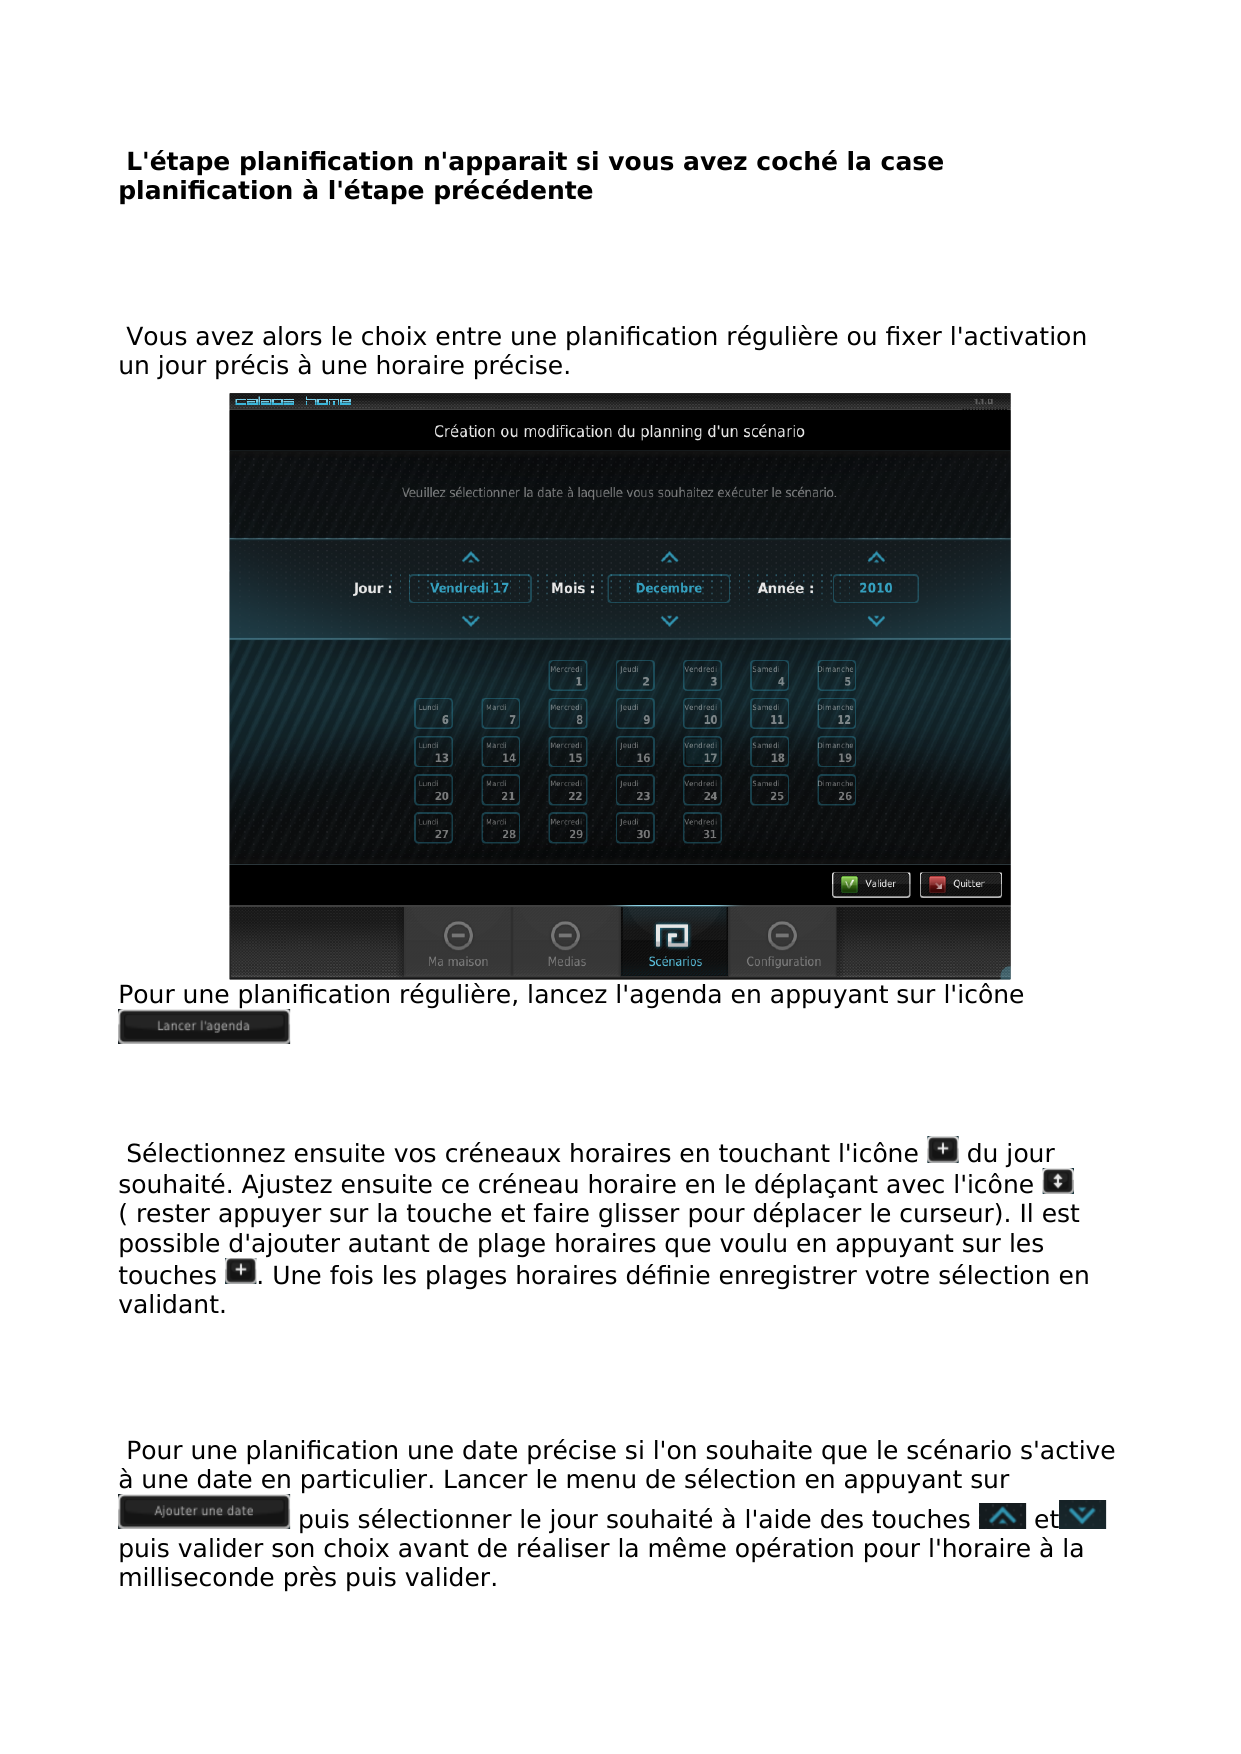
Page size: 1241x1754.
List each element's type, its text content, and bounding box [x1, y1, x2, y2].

picture [979, 1503, 1027, 1529]
picture [229, 393, 1011, 980]
picture [1042, 1168, 1074, 1194]
picture [225, 1258, 257, 1284]
picture [1059, 1500, 1107, 1529]
picture [927, 1136, 959, 1163]
text L'étape planification n'apparait si vous avez coché la case planification à l'étape précédente Vous avez alors le choix entre une planification régulière ou fixer l'activation un jour précis à une horaire précise. [118, 118, 1122, 381]
picture [118, 1009, 290, 1044]
text Pour une planification régulière, lancez l'agenda en appuyant sur l'icône Sélectionnez ensuite vos créneaux horaires en touchant l'icône du jour souhaité. Ajustez ensuite ce créneau horaire en le déplaçant avec l'icône ( rester appuyer sur la touche et faire glisser pour déplacer le curseur). Il est possible d'ajouter autant de plage horaires que voulu en appuyant sur les touches . Une fois les plages horaires définie enregistrer votre sélection en validant. Pour une planification une date précise si l'on souhaite que le scénario s'active à une date en particulier. Lancer le menu de sélection en appuyant sur puis sélectionner le jour souhaité à l'aide des touches et puis valider son choix avant de réaliser la même opération pour l'horaire à la milliseconde près puis valider. [118, 393, 1122, 1622]
picture [118, 1494, 290, 1529]
